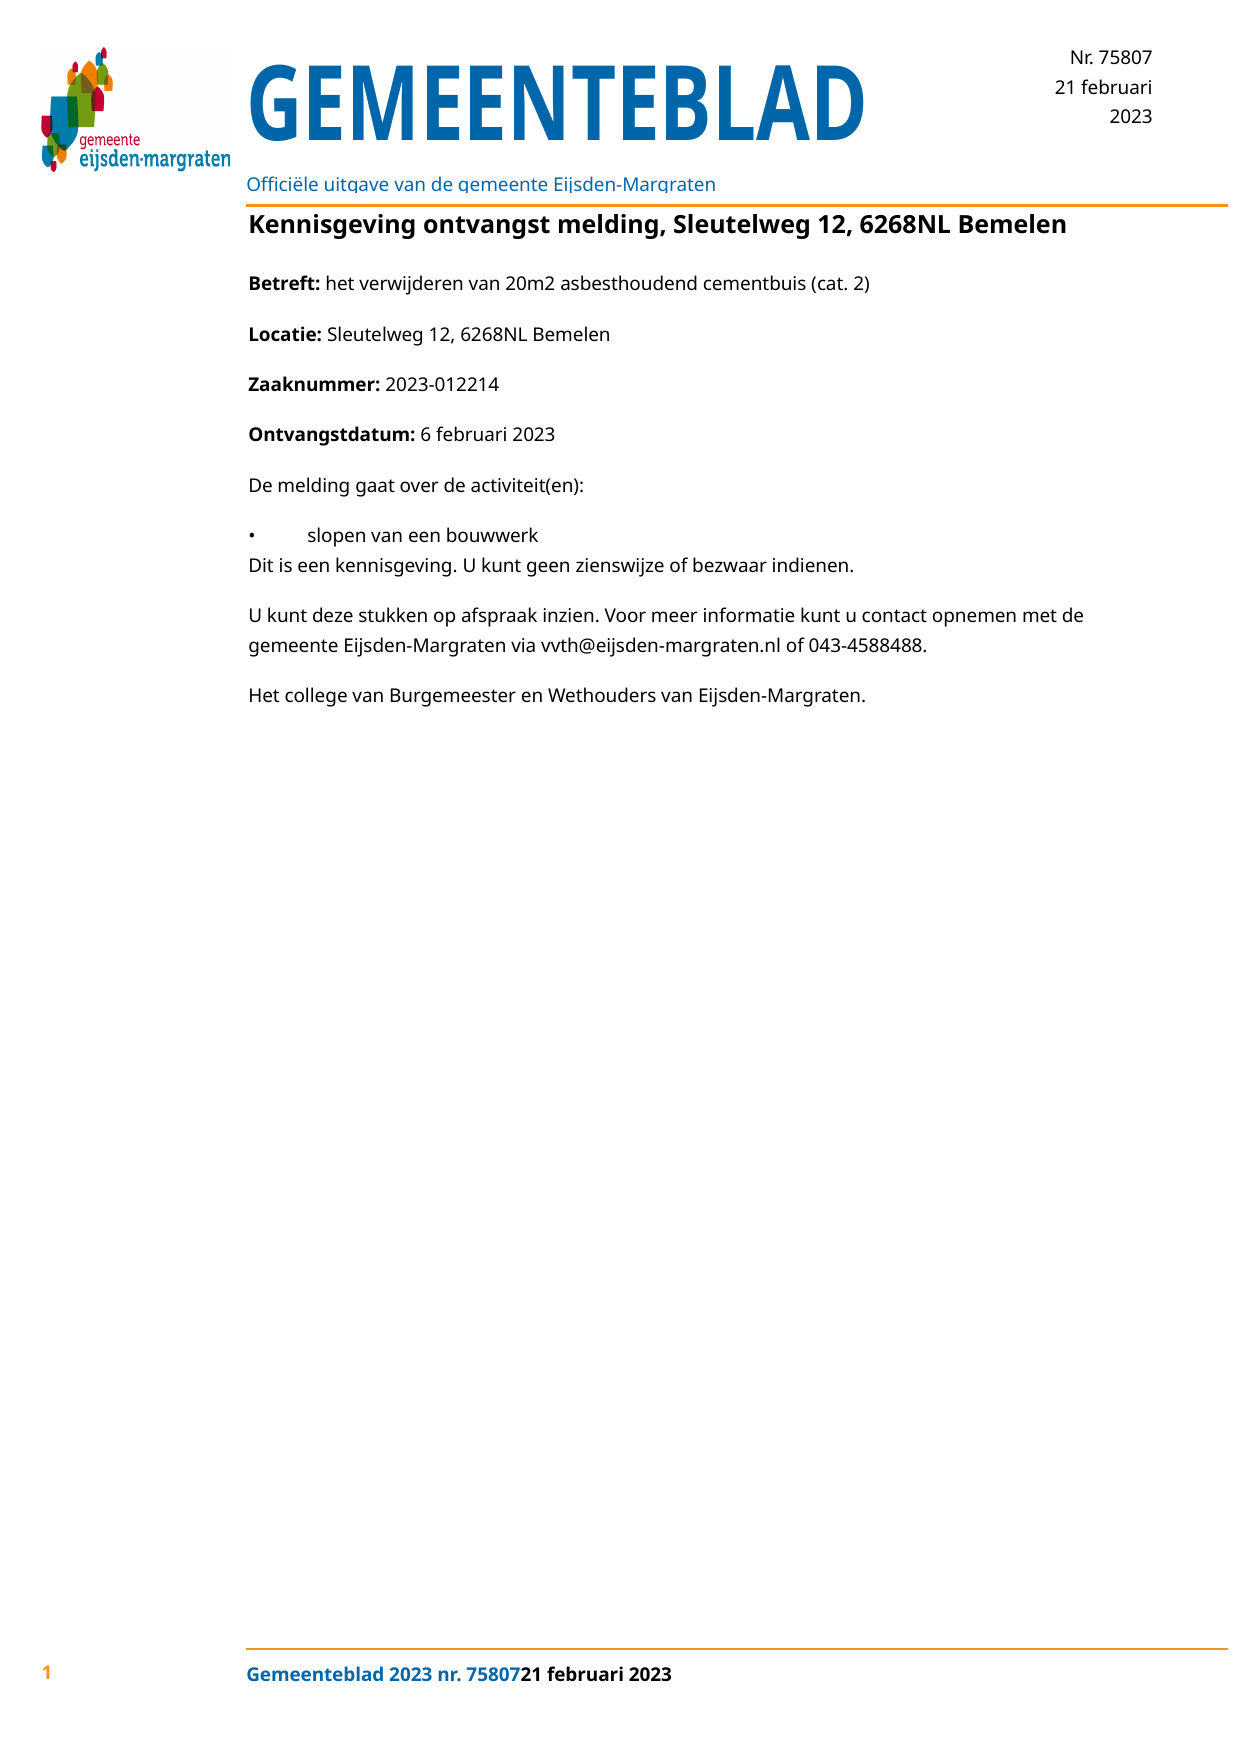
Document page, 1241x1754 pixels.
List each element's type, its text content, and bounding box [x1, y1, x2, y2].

text U kunt deze stukken op afspraak inzien. Voor meer informatie kunt u contact opnemen met de gemeente Eijsden-Margraten via vvth@eijsden-margraten.nl of 043-4588488. [248, 602, 1152, 658]
list slopen van een bouwwerk [248, 522, 1152, 548]
text Locatie: Sleutelweg 12, 6268NL Bemelen [248, 321, 1152, 346]
text Betreft: het verwijderen van 20m2 asbesthoudend cementbuis (cat. 2) [248, 270, 1152, 296]
text Zaaknummer: 2023-012214 [248, 371, 1152, 397]
text De melding gaat over de activiteit(en): [248, 472, 1152, 498]
text Dit is een kennisgeving. U kunt geen zienswijze of bezwaar indienen. [248, 552, 1152, 578]
text Kennisgeving ontvangst melding, Sleutelweg 12, 6268NL Bemelen [248, 207, 1152, 241]
text Het college van Burgemeester en Wethouders van Eijsden-Margraten. [248, 682, 1152, 708]
picture [41, 47, 231, 172]
text Ontvangstdatum: 6 februari 2023 [248, 422, 1152, 447]
